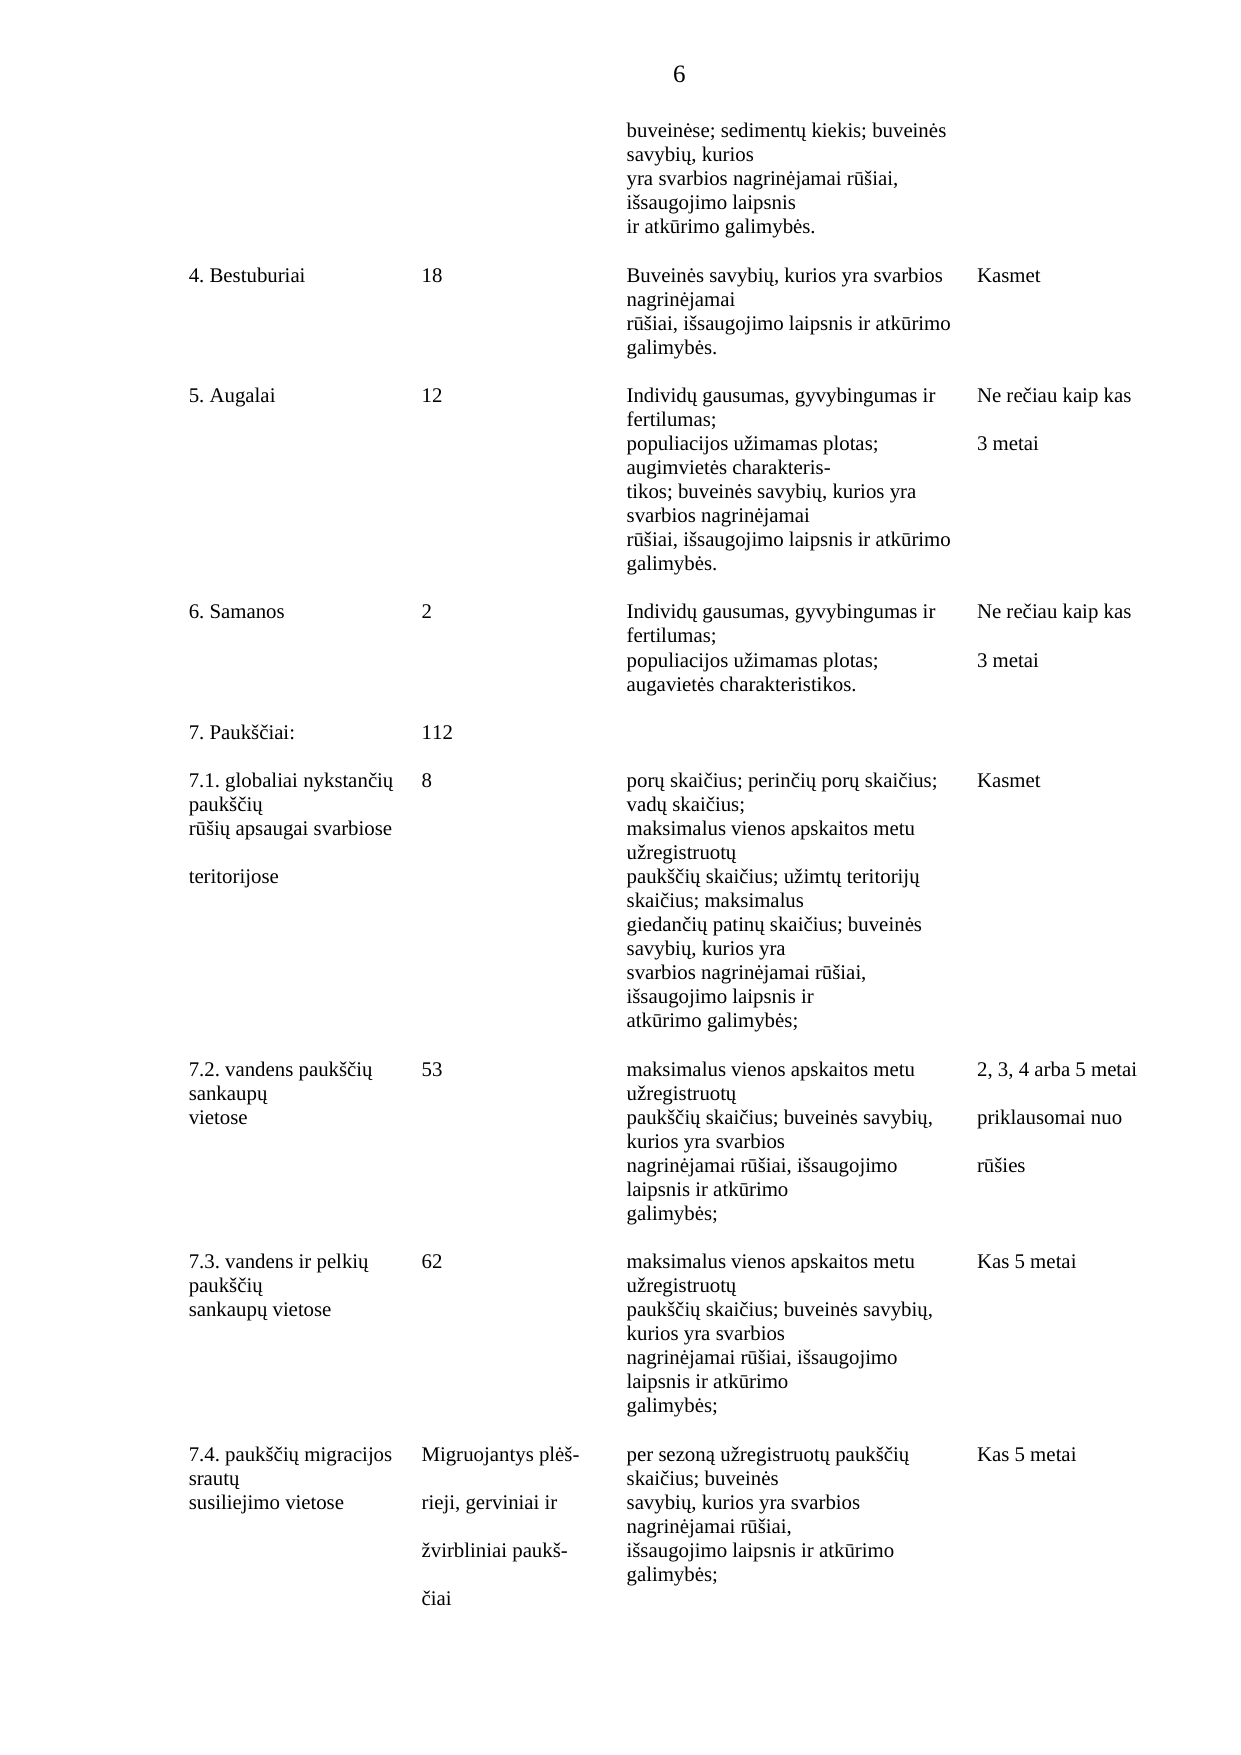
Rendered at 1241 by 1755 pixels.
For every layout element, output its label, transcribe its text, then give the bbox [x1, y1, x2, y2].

table_cell [177, 1033, 410, 1057]
table_cell rūšiai, išsaugojimo laipsnis ir atkūrimo galimybės. [615, 527, 966, 575]
table_cell [177, 1225, 410, 1249]
table_cell žvirbliniai paukš- [410, 1538, 615, 1586]
table_cell populiacijos užimamas plotas; augimvietės charakteris- [615, 431, 966, 479]
table_cell Kasmet [966, 263, 1181, 311]
table_cell 2, 3, 4 arba 5 metai [966, 1057, 1181, 1105]
table_cell [966, 1009, 1181, 1032]
table_cell 7.3. vandens ir pelkių paukščių [177, 1249, 410, 1297]
table_cell [966, 214, 1181, 238]
table_cell [177, 214, 410, 238]
table_cell [966, 960, 1181, 1008]
table_cell [177, 1345, 410, 1393]
table_cell 18 [410, 263, 615, 311]
table_cell susiliejimo vietose [177, 1490, 410, 1538]
table_cell [177, 696, 410, 720]
table_cell porų skaičius; perinčių porų skaičius; vadų skaičius; [615, 768, 966, 816]
table_cell [410, 359, 615, 383]
table_cell rūšių apsaugai svarbiose [177, 816, 410, 864]
table_cell [410, 1105, 615, 1153]
table_cell [177, 166, 410, 214]
table_cell [177, 648, 410, 696]
table_cell [615, 1586, 966, 1610]
table_cell 3 metai [966, 431, 1181, 479]
table_cell [615, 575, 966, 599]
table_cell [177, 1586, 410, 1610]
table_cell teritorijose [177, 864, 410, 912]
table_cell [410, 816, 615, 864]
table_cell [177, 960, 410, 1008]
table_cell nagrinėjamai rūšiai, išsaugojimo laipsnis ir atkūrimo [615, 1153, 966, 1201]
table_cell [177, 479, 410, 527]
table_cell Migruojantys plėš- [410, 1442, 615, 1490]
table_cell [615, 696, 966, 720]
table_cell [410, 214, 615, 238]
table_cell [966, 479, 1181, 527]
table_cell [177, 1610, 410, 1634]
table_cell tikos; buveinės savybių, kurios yra svarbios nagrinėjamai [615, 479, 966, 527]
table_cell svarbios nagrinėjamai rūšiai, išsaugojimo laipsnis ir [615, 960, 966, 1008]
table_cell galimybės; [615, 1201, 966, 1225]
table_cell 12 [410, 383, 615, 431]
table_cell priklausomai nuo [966, 1105, 1181, 1153]
table_cell [966, 359, 1181, 383]
table_cell [615, 1033, 966, 1057]
table_cell [410, 696, 615, 720]
table_cell [966, 1610, 1181, 1634]
table_cell [410, 1153, 615, 1201]
table_cell [966, 1201, 1181, 1225]
table_cell Ne rečiau kaip kas [966, 383, 1181, 431]
table_cell 8 [410, 768, 615, 816]
table_cell [966, 1490, 1181, 1538]
table_cell [966, 1418, 1181, 1442]
table_cell [410, 118, 615, 166]
table_cell 4. Bestuburiai [177, 263, 410, 311]
table_cell [966, 1033, 1181, 1057]
table_cell [410, 575, 615, 599]
table_cell [966, 912, 1181, 960]
table_cell [966, 1538, 1181, 1586]
table_cell [177, 527, 410, 575]
table_cell 7.1. globaliai nykstančių paukščių [177, 768, 410, 816]
table_cell maksimalus vienos apskaitos metu užregistruotų [615, 1249, 966, 1297]
table_cell [966, 744, 1181, 768]
table_cell [410, 431, 615, 479]
table_cell [966, 696, 1181, 720]
table_cell čiai [410, 1586, 615, 1610]
table_cell [177, 311, 410, 359]
table_cell Ne rečiau kaip kas [966, 599, 1181, 647]
table_cell [966, 575, 1181, 599]
table_cell [177, 239, 410, 262]
table_cell 6. Samanos [177, 599, 410, 647]
table_cell [410, 1009, 615, 1032]
table_cell [410, 648, 615, 696]
table_cell paukščių skaičius; buveinės savybių, kurios yra svarbios [615, 1297, 966, 1345]
table_cell 7.4. paukščių migracijos srautų [177, 1442, 410, 1490]
table_cell maksimalus vienos apskaitos metu užregistruotų [615, 816, 966, 864]
table_cell rieji, gerviniai ir [410, 1490, 615, 1538]
table_cell [410, 479, 615, 527]
table_cell per sezoną užregistruotų paukščių skaičius; buveinės [615, 1442, 966, 1490]
table_cell [177, 359, 410, 383]
table_cell 7. Paukščiai: [177, 720, 410, 744]
table_cell [410, 311, 615, 359]
table_cell vietose [177, 1105, 410, 1153]
table_cell giedančių patinų skaičius; buveinės savybių, kurios yra [615, 912, 966, 960]
table_cell Individų gausumas, gyvybingumas ir fertilumas; [615, 383, 966, 431]
table_cell Buveinės savybių, kurios yra svarbios nagrinėjamai [615, 263, 966, 311]
table_cell [410, 960, 615, 1008]
table_cell [410, 1610, 615, 1634]
table_cell [966, 1345, 1181, 1393]
table_cell Kas 5 metai [966, 1442, 1181, 1490]
table_cell [615, 744, 966, 768]
table_cell 53 [410, 1057, 615, 1105]
table_cell savybių, kurios yra svarbios nagrinėjamai rūšiai, [615, 1490, 966, 1538]
table_cell Individų gausumas, gyvybingumas ir fertilumas; [615, 599, 966, 647]
table_cell [615, 1418, 966, 1442]
table_cell Kasmet [966, 768, 1181, 816]
table_cell ir atkūrimo galimybės. [615, 214, 966, 238]
table_cell [177, 1418, 410, 1442]
table_cell [177, 1009, 410, 1032]
table_cell [966, 118, 1181, 166]
table_cell [615, 1225, 966, 1249]
table_cell [177, 744, 410, 768]
table_cell išsaugojimo laipsnis ir atkūrimo galimybės; [615, 1538, 966, 1586]
table_cell [966, 1225, 1181, 1249]
table_cell nagrinėjamai rūšiai, išsaugojimo laipsnis ir atkūrimo [615, 1345, 966, 1393]
table_cell [177, 1153, 410, 1201]
table_cell [177, 1394, 410, 1417]
table_cell [410, 1345, 615, 1393]
table_cell [177, 1201, 410, 1225]
table_cell [615, 1610, 966, 1634]
table_cell [177, 118, 410, 166]
table_cell atkūrimo galimybės; [615, 1009, 966, 1032]
table_cell [177, 431, 410, 479]
table_cell 2 [410, 599, 615, 647]
table_cell [615, 359, 966, 383]
table_cell [410, 744, 615, 768]
table_cell [410, 1297, 615, 1345]
table_cell [410, 1394, 615, 1417]
table_cell paukščių skaičius; užimtų teritorijų skaičius; maksimalus [615, 864, 966, 912]
table_cell [410, 864, 615, 912]
table_cell [615, 239, 966, 262]
table_cell 3 metai [966, 648, 1181, 696]
table_cell [966, 816, 1181, 864]
table_cell [410, 1418, 615, 1442]
table_cell 7.2. vandens paukščių sankaupų [177, 1057, 410, 1105]
table_cell populiacijos užimamas plotas; augavietės charakteristikos. [615, 648, 966, 696]
table_cell [966, 1297, 1181, 1345]
table_cell paukščių skaičius; buveinės savybių, kurios yra svarbios [615, 1105, 966, 1153]
table_cell [410, 1225, 615, 1249]
table_cell sankaupų vietose [177, 1297, 410, 1345]
table_cell 5. Augalai [177, 383, 410, 431]
table_cell [966, 720, 1181, 744]
table_cell [410, 1033, 615, 1057]
table_cell [966, 311, 1181, 359]
table_cell [410, 912, 615, 960]
table_cell buveinėse; sedimentų kiekis; buveinės savybių, kurios [615, 118, 966, 166]
table_cell Kas 5 metai [966, 1249, 1181, 1297]
table_cell [410, 527, 615, 575]
table_cell maksimalus vienos apskaitos metu užregistruotų [615, 1057, 966, 1105]
table_cell 112 [410, 720, 615, 744]
table_cell rūšiai, išsaugojimo laipsnis ir atkūrimo galimybės. [615, 311, 966, 359]
table_cell [966, 1586, 1181, 1610]
table_cell [966, 166, 1181, 214]
table_cell [177, 1538, 410, 1586]
table_cell yra svarbios nagrinėjamai rūšiai, išsaugojimo laipsnis [615, 166, 966, 214]
table_cell [410, 166, 615, 214]
table_cell [615, 720, 966, 744]
table_cell [966, 239, 1181, 262]
table_cell [966, 527, 1181, 575]
table_cell [966, 864, 1181, 912]
table_cell [966, 1394, 1181, 1417]
table_cell [410, 1201, 615, 1225]
table_cell rūšies [966, 1153, 1181, 1201]
table_cell [410, 239, 615, 262]
table_cell [177, 575, 410, 599]
table_cell galimybės; [615, 1394, 966, 1417]
table_cell [177, 912, 410, 960]
table_cell 62 [410, 1249, 615, 1297]
